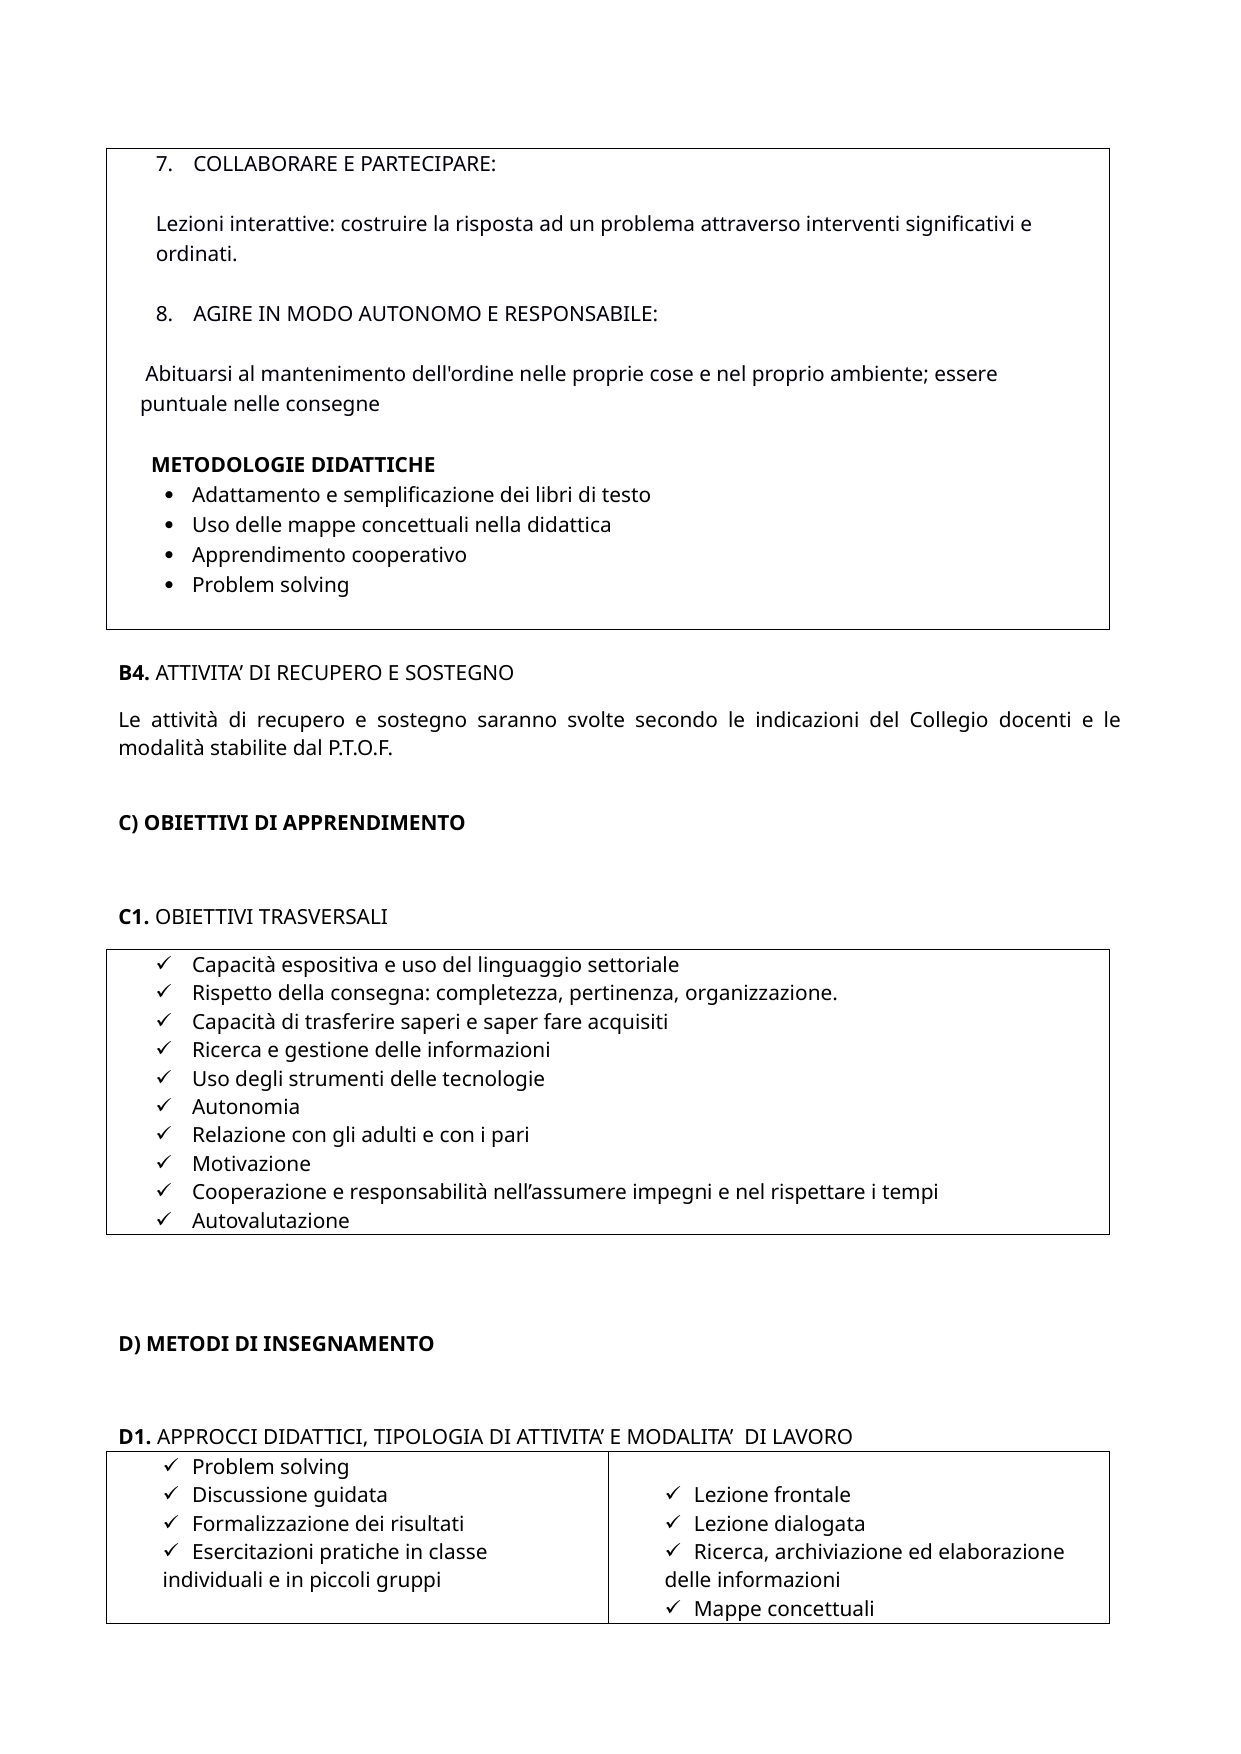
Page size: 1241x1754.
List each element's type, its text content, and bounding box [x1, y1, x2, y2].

title D1. APPROCCI DIDATTICI, TIPOLOGIA DI ATTIVITA’ E MODALITA’ DI LAVORO [118, 1422, 1122, 1451]
text C) OBIETTIVI DI APPRENDIMENTO [118, 808, 1122, 837]
text C1. OBIETTIVI TRASVERSALI [118, 902, 1122, 931]
table_header Capacità espositiva e uso del linguaggio settoriale Rispetto della consegna: completezza, pertinenza, organizzazione. Capacità di trasferire saperi e saper fare acquisiti Ricerca e gestione delle informazioni Uso degli strumenti delle tecnologie Autonomia Relazione con gli adulti e con i pari Motivazione Cooperazione e responsabilità nell’assumere impegni e nel rispettare i tempi Autovalutazione [107, 950, 1109, 1234]
text D) METODI DI INSEGNAMENTO [118, 1329, 1122, 1357]
text B4. ATTIVITA’ DI RECUPERO E SOSTEGNO [118, 658, 1122, 687]
table_header Problem solving Discussione guidata Formalizzazione dei risultati Esercitazioni pratiche in classe individuali e in piccoli gruppi [107, 1452, 608, 1622]
text Le attività di recupero e sostegno saranno svolte secondo le indicazioni del Collegio docenti e le modalità stabilite dal P.T.O.F. [118, 705, 1122, 762]
table_header Lezione frontale Lezione dialogata Ricerca, archiviazione ed elaborazione delle informazioni Mappe concettuali [609, 1452, 1109, 1622]
table_cell ATTIVITA’ IMPARARE A IMPARARE: Il metodo di studio: come riconoscere le informazioni importanti contenute in un testo e come memorizzarle significativamente. PROGETTARE: Imparare a progettare la traduzione di un testo dal lavoro preliminare di analisi delle strutture morfo-sintattiche alla traduzione definitiva. RISOLVERE PROBLEMI: Fornire ipotesi di traduzione dal latino e verificarle sulla base delle proprie conoscenze grammaticali e sintattiche. Fornire ipotesi di lettura e verificarle sul testo INDIVIDUARE COLLEGAMENTI E RELAZIONI: Il concetto di intertestualità: i testi letterari dialogano tra loro attraverso una fitta serie di rimandi. ACQUISIRE E INTERPRETARE LE INFORMAZIONI: Individuare il punto di vista di colui che parla attraverso il testo in esame e confrontarlo con altri. Collocare un testo nel suo tempo e nel suo spazio culturale. COMUNICARE: Acquisire la capacità di esprimere quanto si è compreso da un testo con un lessico non banale e con consapevolezza della complessità. COLLABORARE E PARTECIPARE: Lezioni interattive: costruire la risposta ad un problema attraverso interventi significativi e ordinati. AGIRE IN MODO AUTONOMO E RESPONSABILE: Abituarsi al mantenimento dell'ordine nelle proprie cose e nel proprio ambiente; essere puntuale nelle consegne METODOLOGIE DIDATTICHE Adattamento e semplificazione dei libri di testo Uso delle mappe concettuali nella didattica Apprendimento cooperativo Problem solving [107, 149, 1109, 629]
